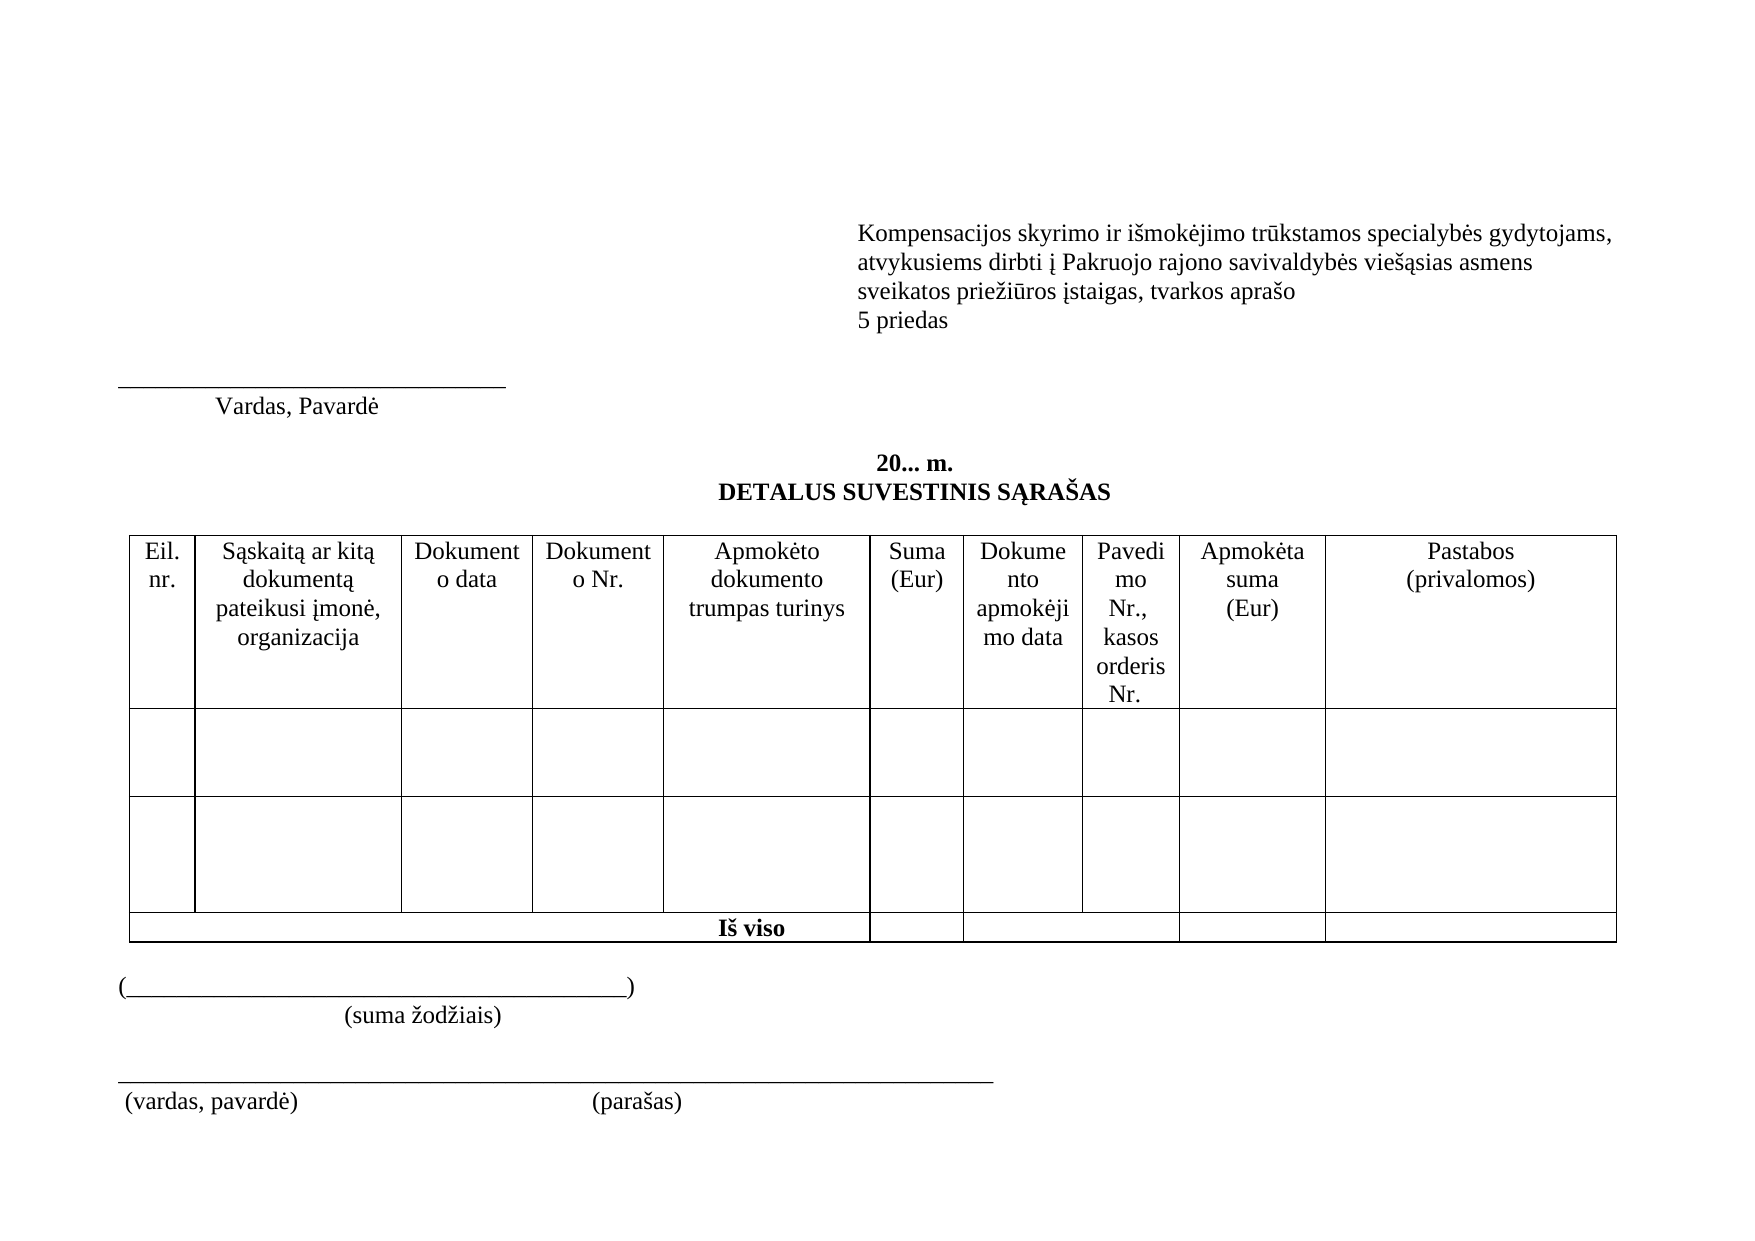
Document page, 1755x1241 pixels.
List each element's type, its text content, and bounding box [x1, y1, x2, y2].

table_cell [871, 797, 963, 912]
text (________________________________________) [118, 971, 1636, 1000]
text _______________________________ [118, 362, 1636, 391]
table_cell [402, 797, 532, 912]
table_cell [871, 913, 963, 941]
table_header Pavedimo Nr., kasos orderis Nr. [1083, 536, 1179, 708]
text sveikatos priežiūros įstaigas, tvarkos aprašo [709, 276, 1636, 305]
table_cell [964, 913, 1179, 941]
text (suma žodžiais) [118, 1000, 1636, 1029]
table_cell [130, 797, 194, 912]
table_header Eil. nr. [130, 536, 194, 708]
table_cell [664, 709, 869, 796]
table_cell [1083, 709, 1179, 796]
table_cell [196, 709, 401, 796]
table_cell [1180, 797, 1325, 912]
table_cell [402, 709, 532, 796]
table_cell [1083, 797, 1179, 912]
table_cell [1326, 797, 1616, 912]
table_header Dokumento data [402, 536, 532, 708]
table_header Dokumento Nr. [533, 536, 663, 708]
table_header Apmokėto dokumento trumpas turinys [664, 536, 869, 708]
text atvykusiems dirbti į Pakruojo rajono savivaldybės viešąsias asmens [709, 247, 1636, 276]
table_cell [130, 709, 194, 796]
table_cell [964, 709, 1082, 796]
table_header Dokumento apmokėjimo data [964, 536, 1082, 708]
text Kompensacijos skyrimo ir išmokėjimo trūkstamos specialybės gydytojams, [709, 218, 1636, 247]
table_header Sąskaitą ar kitą dokumentą pateikusi įmonė, organizacija [196, 536, 401, 708]
text 20... m. [193, 448, 1636, 477]
table_header Suma (Eur) [871, 536, 963, 708]
table_cell [1180, 913, 1325, 941]
text (vardas, pavardė) (parašas) [118, 1086, 1636, 1115]
table_cell [533, 797, 663, 912]
table_cell [1326, 709, 1616, 796]
text ______________________________________________________________________ [118, 1057, 1636, 1086]
table_header Apmokėta suma (Eur) [1180, 536, 1325, 708]
table_cell [196, 797, 401, 912]
text 5 priedas [709, 305, 1636, 333]
table_cell [1326, 913, 1616, 941]
text DETALUS SUVESTINIS SĄRAŠAS [193, 477, 1636, 506]
table_cell Iš viso [130, 913, 869, 941]
table_cell [664, 797, 869, 912]
table_cell [964, 797, 1082, 912]
table_header Pastabos (privalomos) [1326, 536, 1616, 708]
table_cell [871, 709, 963, 796]
text Vardas, Pavardė [118, 391, 1636, 420]
table_cell [1180, 709, 1325, 796]
table_cell [533, 709, 663, 796]
